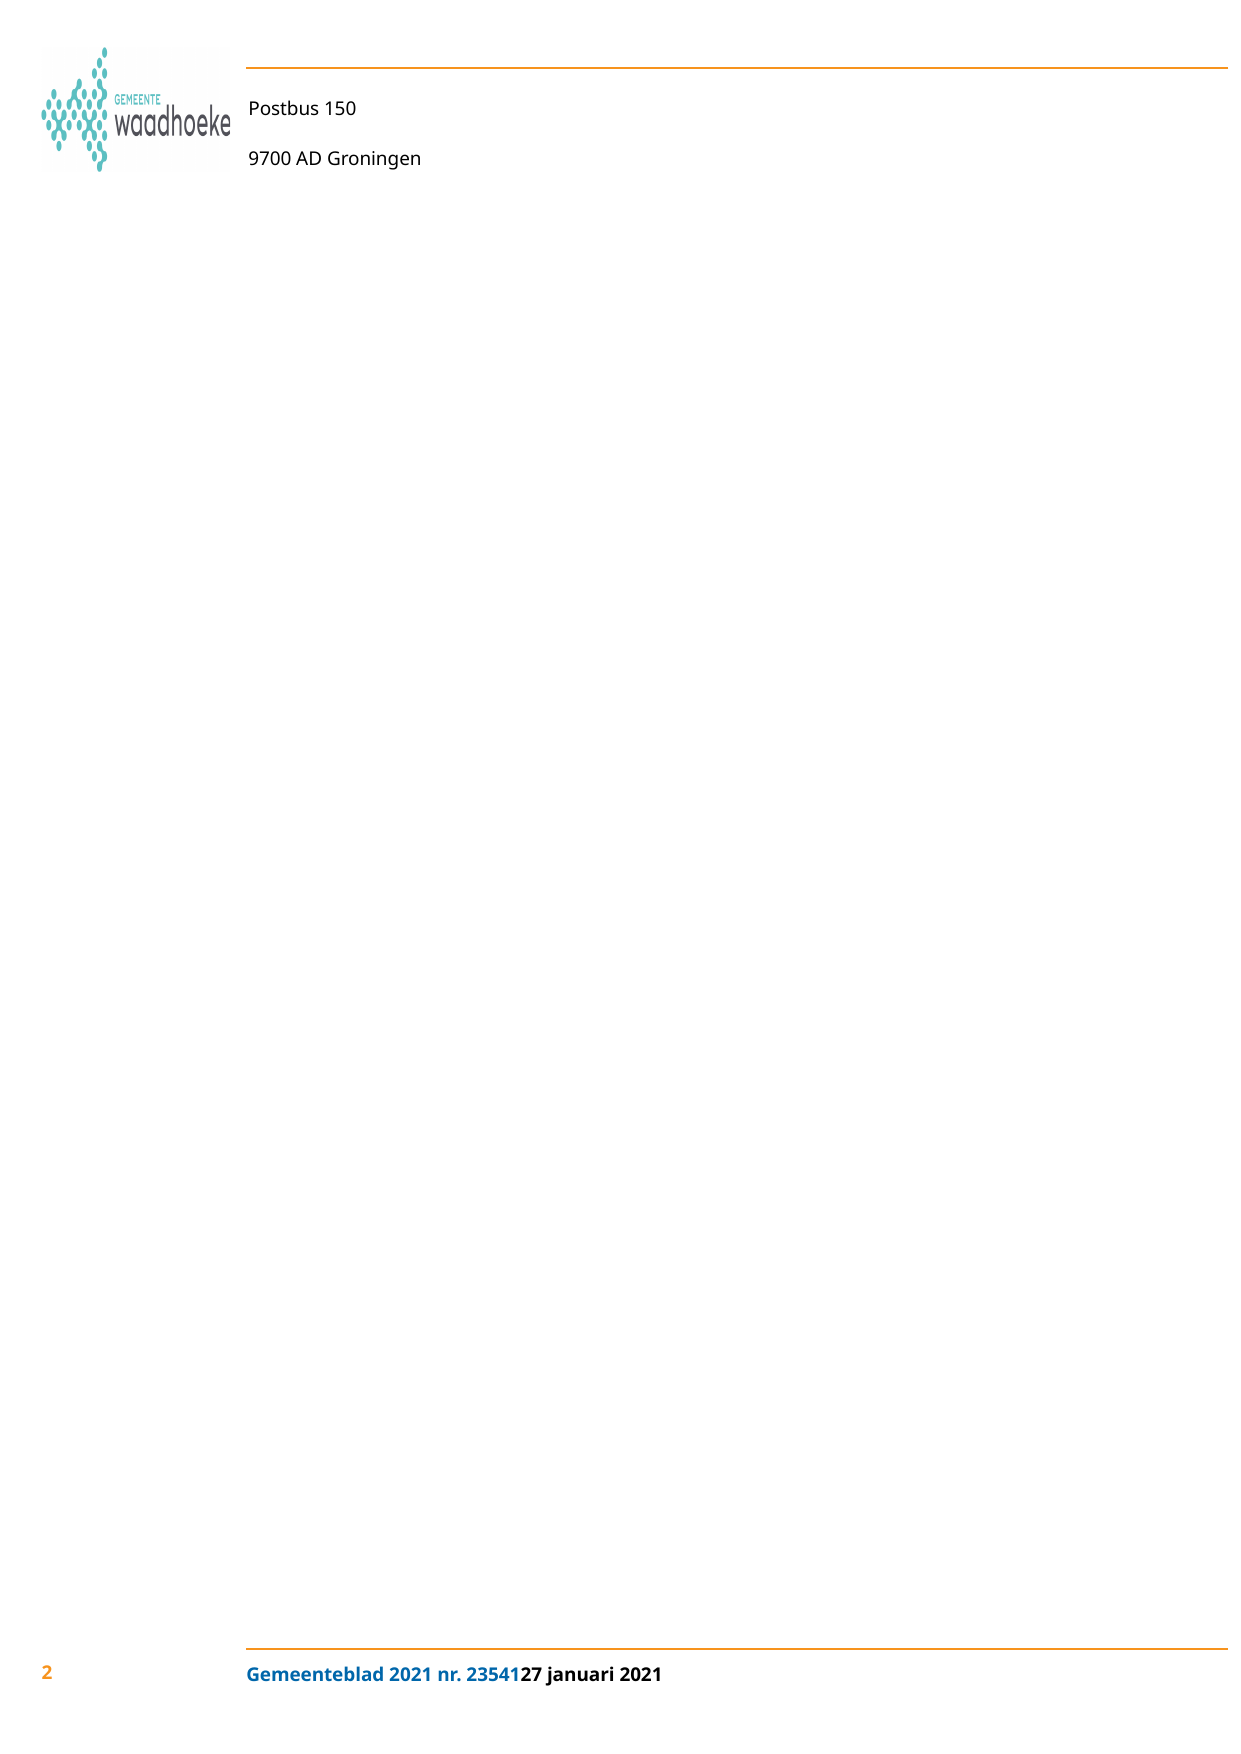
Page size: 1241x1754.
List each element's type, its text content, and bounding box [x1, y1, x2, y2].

text 9700 AD Groningen [248, 145, 1152, 171]
text Postbus 150 [248, 95, 1152, 121]
picture [41, 47, 231, 172]
